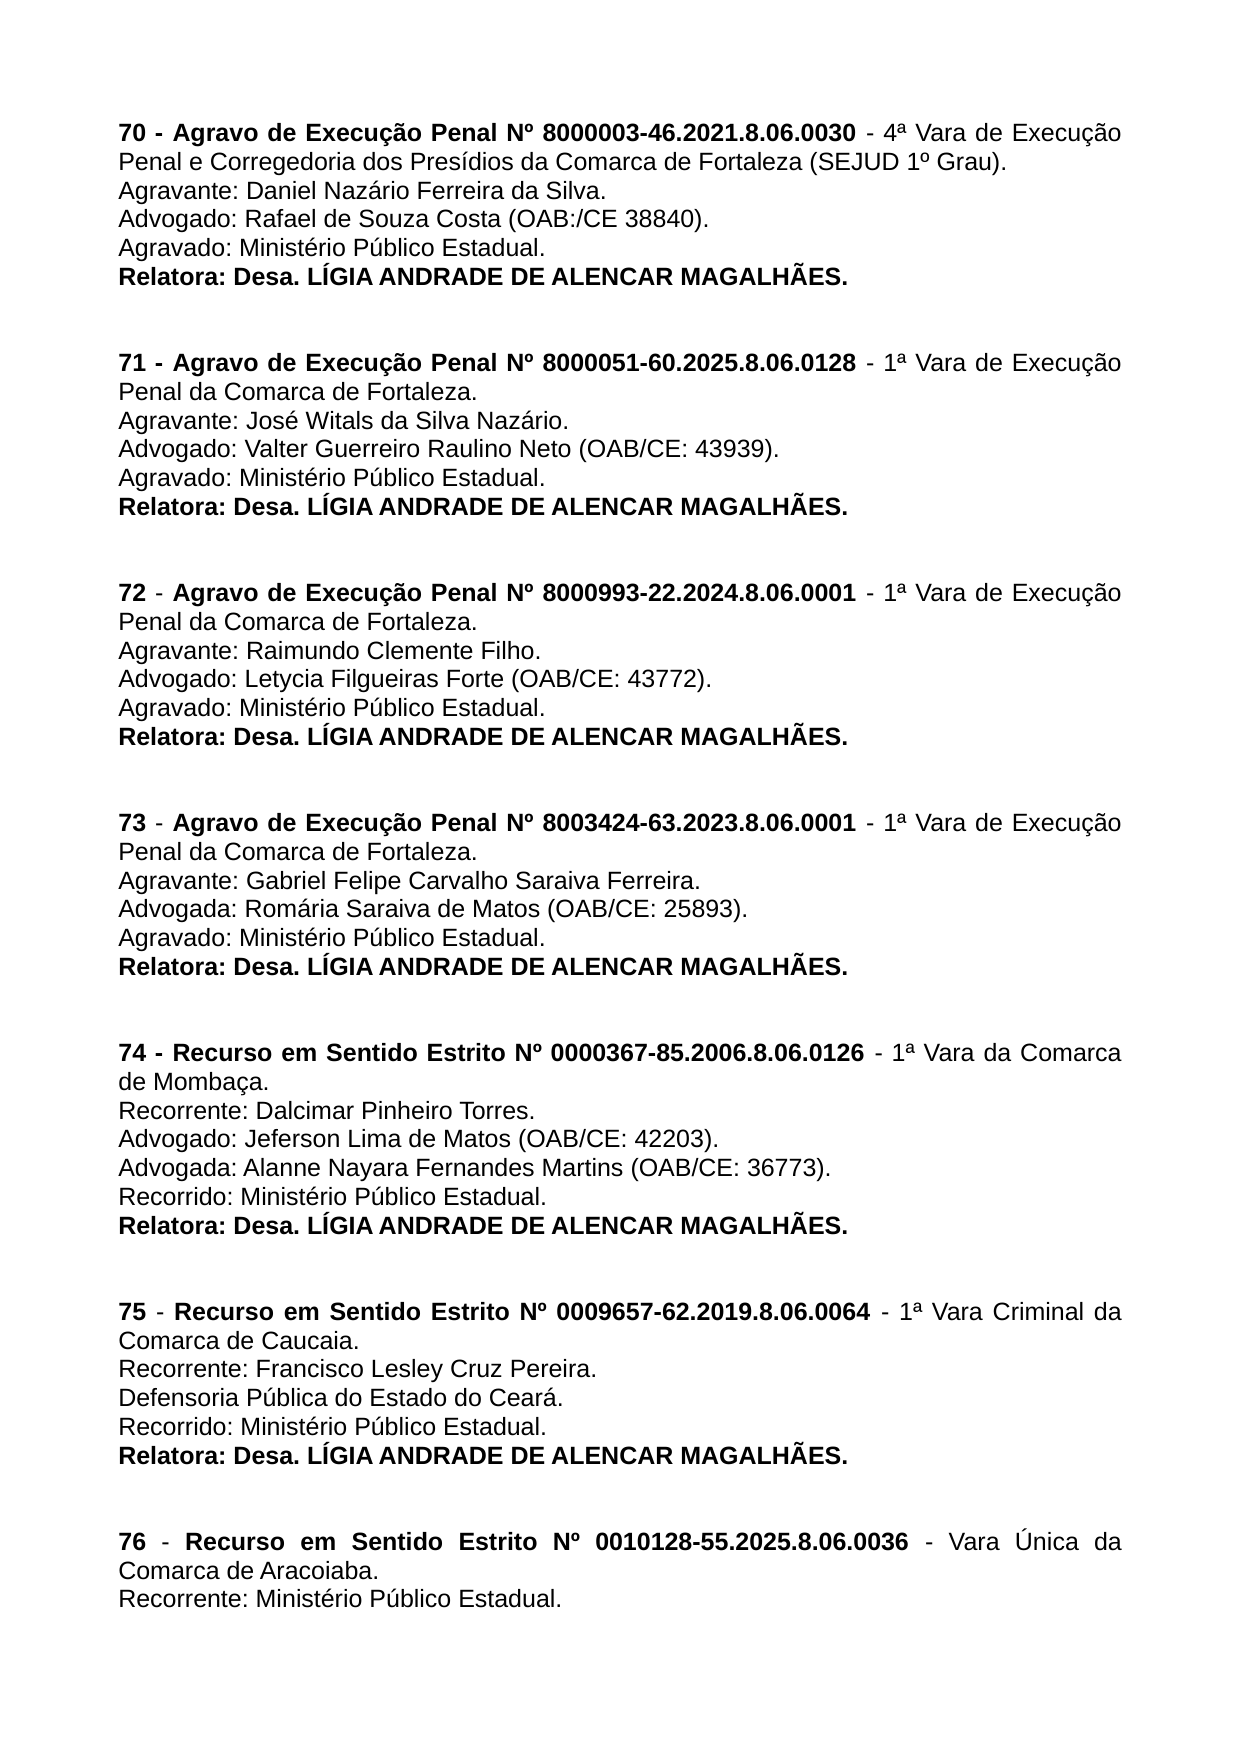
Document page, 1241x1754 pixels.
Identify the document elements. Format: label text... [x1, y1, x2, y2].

text 73 - Agravo de Execução Penal Nº 8003424-63.2023.8.06.0001 - 1ª Vara de Execução Penal da Comarca de Fortaleza. [118, 808, 1122, 866]
text 72 - Agravo de Execução Penal Nº 8000993-22.2024.8.06.0001 - 1ª Vara de Execução Penal da Comarca de Fortaleza. [118, 578, 1122, 636]
text Advogada: Romária Saraiva de Matos (OAB/CE: 25893). [118, 894, 1122, 923]
text Relatora: Desa. LÍGIA ANDRADE DE ALENCAR MAGALHÃES. [118, 722, 1122, 751]
text Agravante: Raimundo Clemente Filho. [118, 636, 1122, 664]
text Relatora: Desa. LÍGIA ANDRADE DE ALENCAR MAGALHÃES. [118, 262, 1122, 291]
text Recorrente: Dalcimar Pinheiro Torres. [118, 1096, 1122, 1124]
text Advogado: Jeferson Lima de Matos (OAB/CE: 42203). [118, 1124, 1122, 1153]
text Advogado: Rafael de Souza Costa (OAB:/CE 38840). [118, 204, 1122, 233]
text 70 - Agravo de Execução Penal Nº 8000003-46.2021.8.06.0030 - 4ª Vara de Execução Penal e Corregedoria dos Presídios da Comarca de Fortaleza (SEJUD 1º Grau). [118, 118, 1122, 176]
text Agravante: Daniel Nazário Ferreira da Silva. [118, 176, 1122, 204]
text Agravado: Ministério Público Estadual. [118, 233, 1122, 262]
text Advogado: Letycia Filgueiras Forte (OAB/CE: 43772). [118, 664, 1122, 693]
text Advogada: Alanne Nayara Fernandes Martins (OAB/CE: 36773). [118, 1153, 1122, 1182]
text Recorrente: Francisco Lesley Cruz Pereira. [118, 1354, 1122, 1383]
text Advogado: Valter Guerreiro Raulino Neto (OAB/CE: 43939). [118, 434, 1122, 463]
text Recorrido: Ministério Público Estadual. [118, 1182, 1122, 1211]
text Agravado: Ministério Público Estadual. [118, 693, 1122, 722]
text Relatora: Desa. LÍGIA ANDRADE DE ALENCAR MAGALHÃES. [118, 1441, 1122, 1469]
text 74 - Recurso em Sentido Estrito Nº 0000367-85.2006.8.06.0126 - 1ª Vara da Comarca de Mombaça. [118, 1038, 1122, 1096]
text Agravante: Gabriel Felipe Carvalho Saraiva Ferreira. [118, 866, 1122, 894]
text 76 - Recurso em Sentido Estrito Nº 0010128-55.2025.8.06.0036 - Vara Única da Comarca de Aracoiaba. [118, 1527, 1122, 1584]
text Relatora: Desa. LÍGIA ANDRADE DE ALENCAR MAGALHÃES. [118, 952, 1122, 981]
text Relatora: Desa. LÍGIA ANDRADE DE ALENCAR MAGALHÃES. [118, 1211, 1122, 1239]
text Agravado: Ministério Público Estadual. [118, 923, 1122, 952]
text Agravante: José Witals da Silva Nazário. [118, 406, 1122, 434]
text 75 - Recurso em Sentido Estrito Nº 0009657-62.2019.8.06.0064 - 1ª Vara Criminal da Comarca de Caucaia. [118, 1297, 1122, 1354]
text 71 - Agravo de Execução Penal Nº 8000051-60.2025.8.06.0128 - 1ª Vara de Execução Penal da Comarca de Fortaleza. [118, 348, 1122, 406]
text Recorrente: Ministério Público Estadual. [118, 1584, 1122, 1613]
text Recorrido: Ministério Público Estadual. [118, 1412, 1122, 1441]
text Agravado: Ministério Público Estadual. [118, 463, 1122, 492]
text Defensoria Pública do Estado do Ceará. [118, 1383, 1122, 1412]
text Relatora: Desa. LÍGIA ANDRADE DE ALENCAR MAGALHÃES. [118, 492, 1122, 521]
